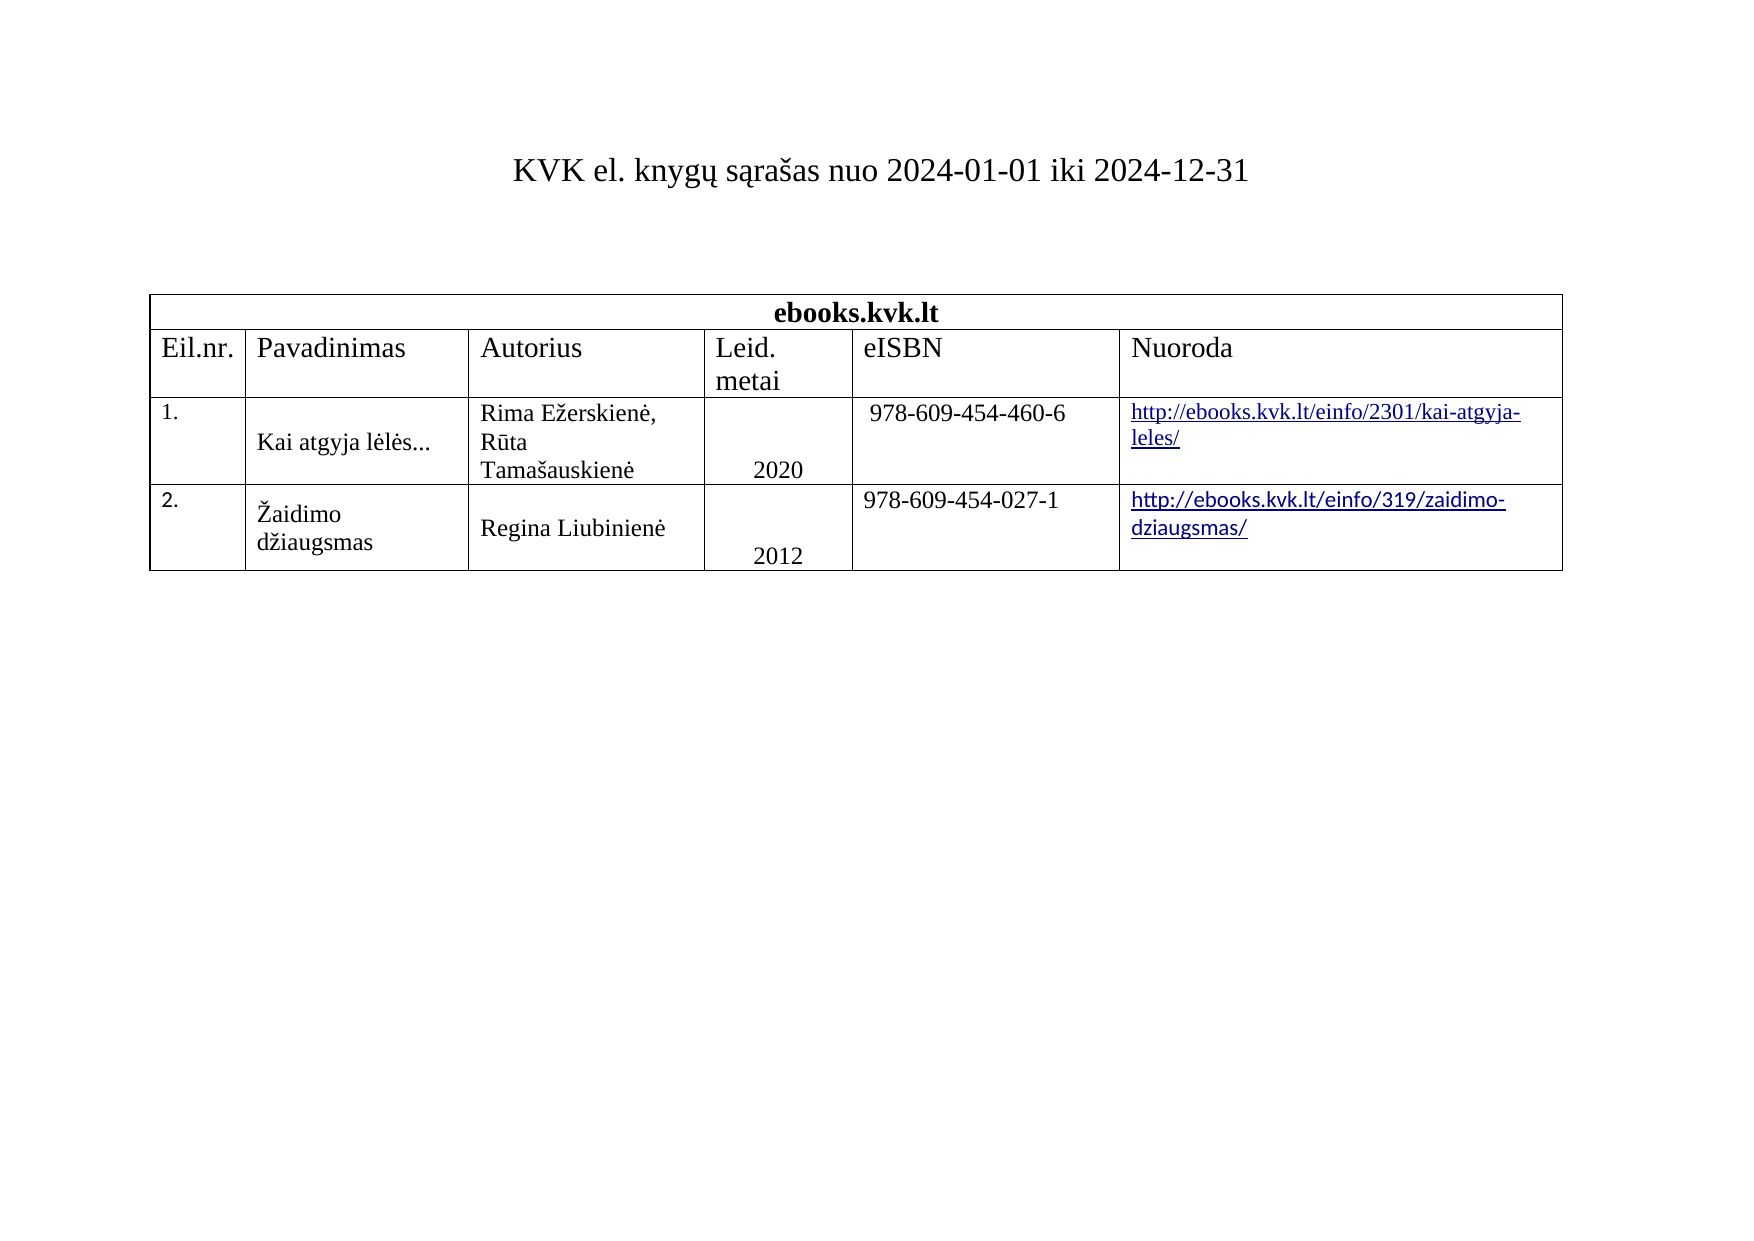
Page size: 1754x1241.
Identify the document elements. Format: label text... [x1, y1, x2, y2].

table_cell 2. [151, 485, 245, 569]
table_cell Eil.nr. [151, 330, 245, 397]
table_cell 2020 [705, 398, 852, 484]
table_cell Žaidimo džiaugsmas [246, 485, 468, 569]
table_cell Rima Ežerskienė, Rūta Tamašauskienė [469, 398, 704, 484]
table_cell eISBN [853, 330, 1119, 397]
table_header ebooks.kvk.lt [151, 295, 1562, 329]
table_cell Kai atgyja lėlės... [246, 398, 468, 484]
table_cell 978-609-454-027-1 [853, 485, 1119, 569]
table_cell Autorius [469, 330, 704, 397]
table_cell Regina Liubinienė [469, 485, 704, 569]
table_cell 1. [151, 398, 245, 484]
table_cell Nuoroda [1120, 330, 1562, 397]
table_cell 978-609-454-460-6 [853, 398, 1119, 484]
text KVK el. knygų sąrašas nuo 2024-01-01 iki 2024-12-31 [150, 150, 1604, 188]
table_cell Leid. metai [705, 330, 852, 397]
table_cell Pavadinimas [246, 330, 468, 397]
table_cell 2012 [705, 485, 852, 569]
table_cell http://ebooks.kvk.lt/einfo/2301/kai-atgyja-leles/ [1120, 398, 1562, 484]
table_cell http://ebooks.kvk.lt/einfo/319/zaidimo-dziaugsmas/ [1120, 485, 1562, 569]
